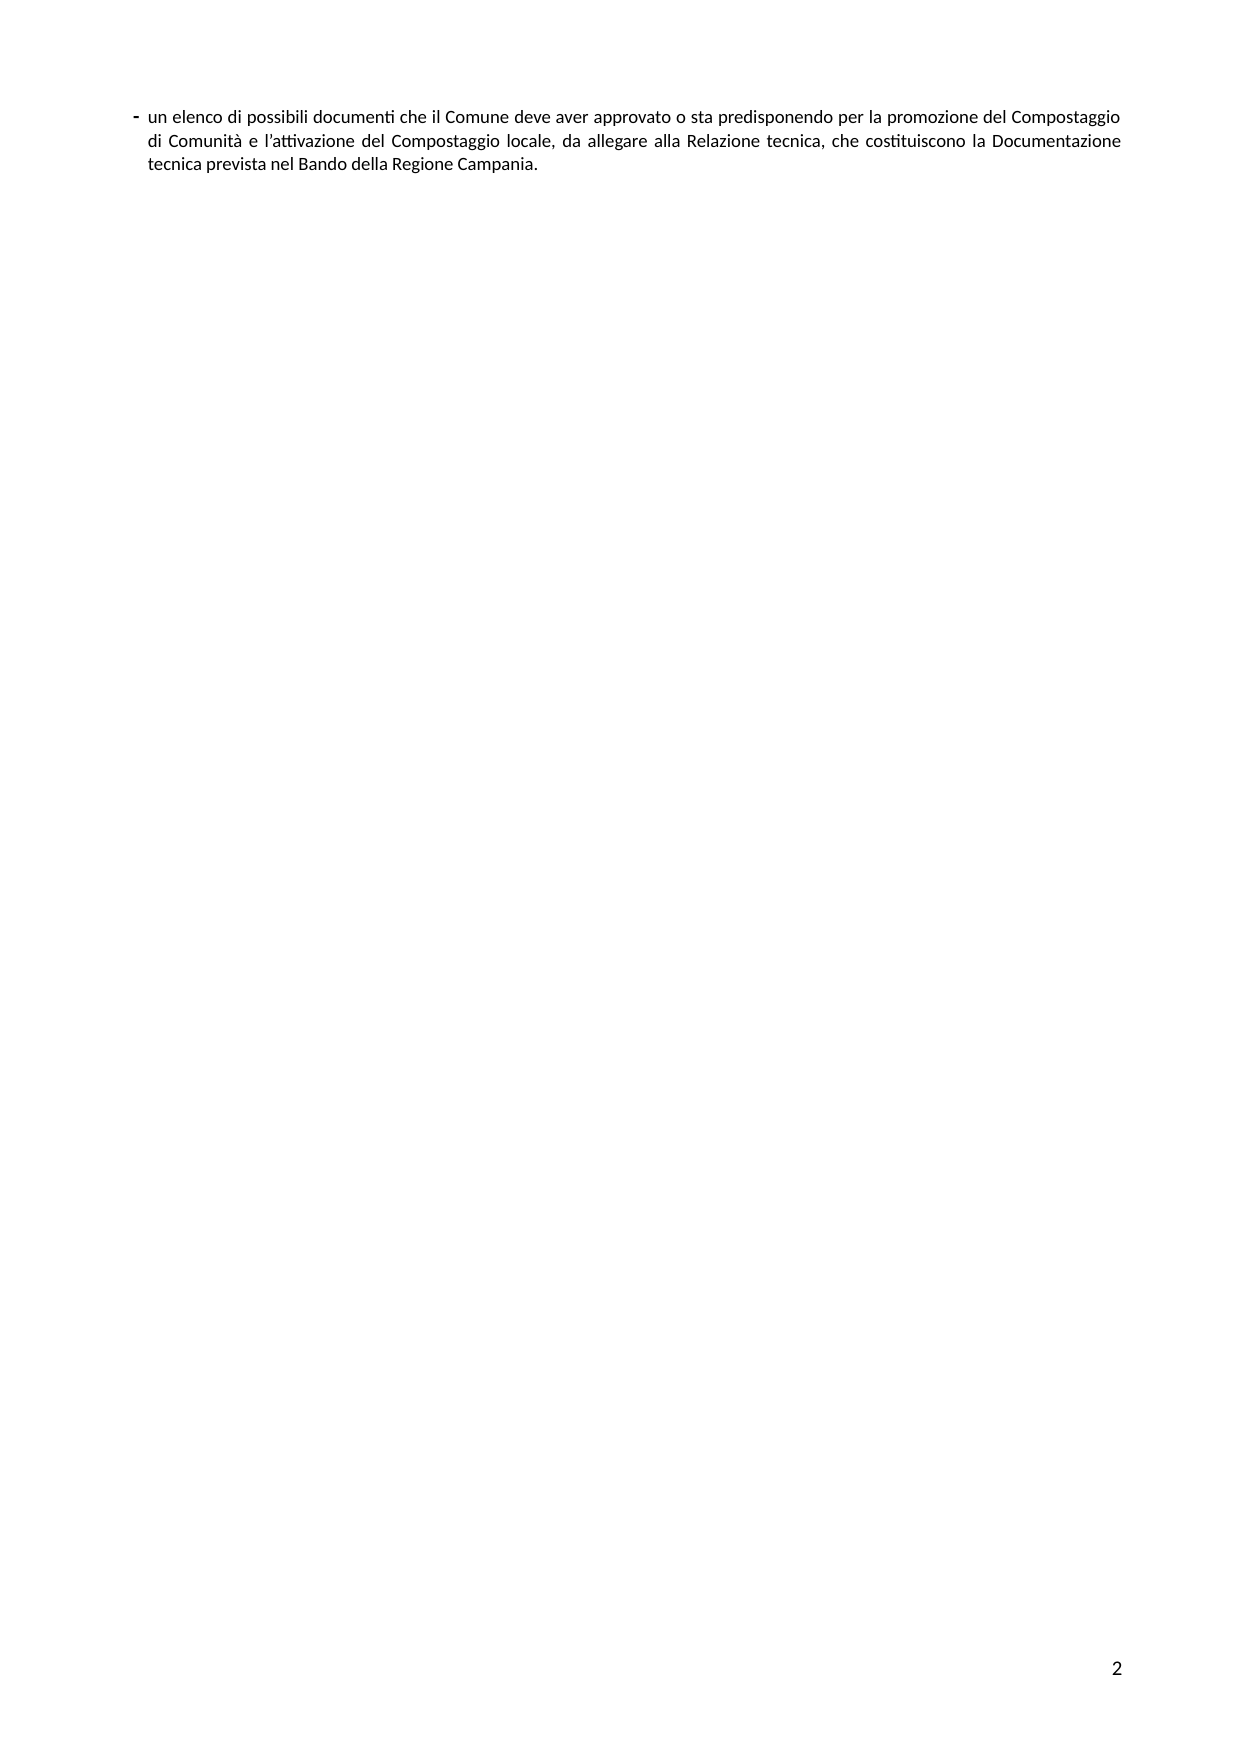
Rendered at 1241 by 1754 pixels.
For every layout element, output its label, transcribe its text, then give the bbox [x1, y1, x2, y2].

list un elenco di possibili documenti che il Comune deve aver approvato o sta predisponendo per la promozione del Compostaggio di Comunità e l’attivazione del Compostaggio locale, da allegare alla Relazione tecnica, che costituiscono la Documentazione tecnica prevista nel Bando della Regione Campania. [133, 103, 1122, 175]
